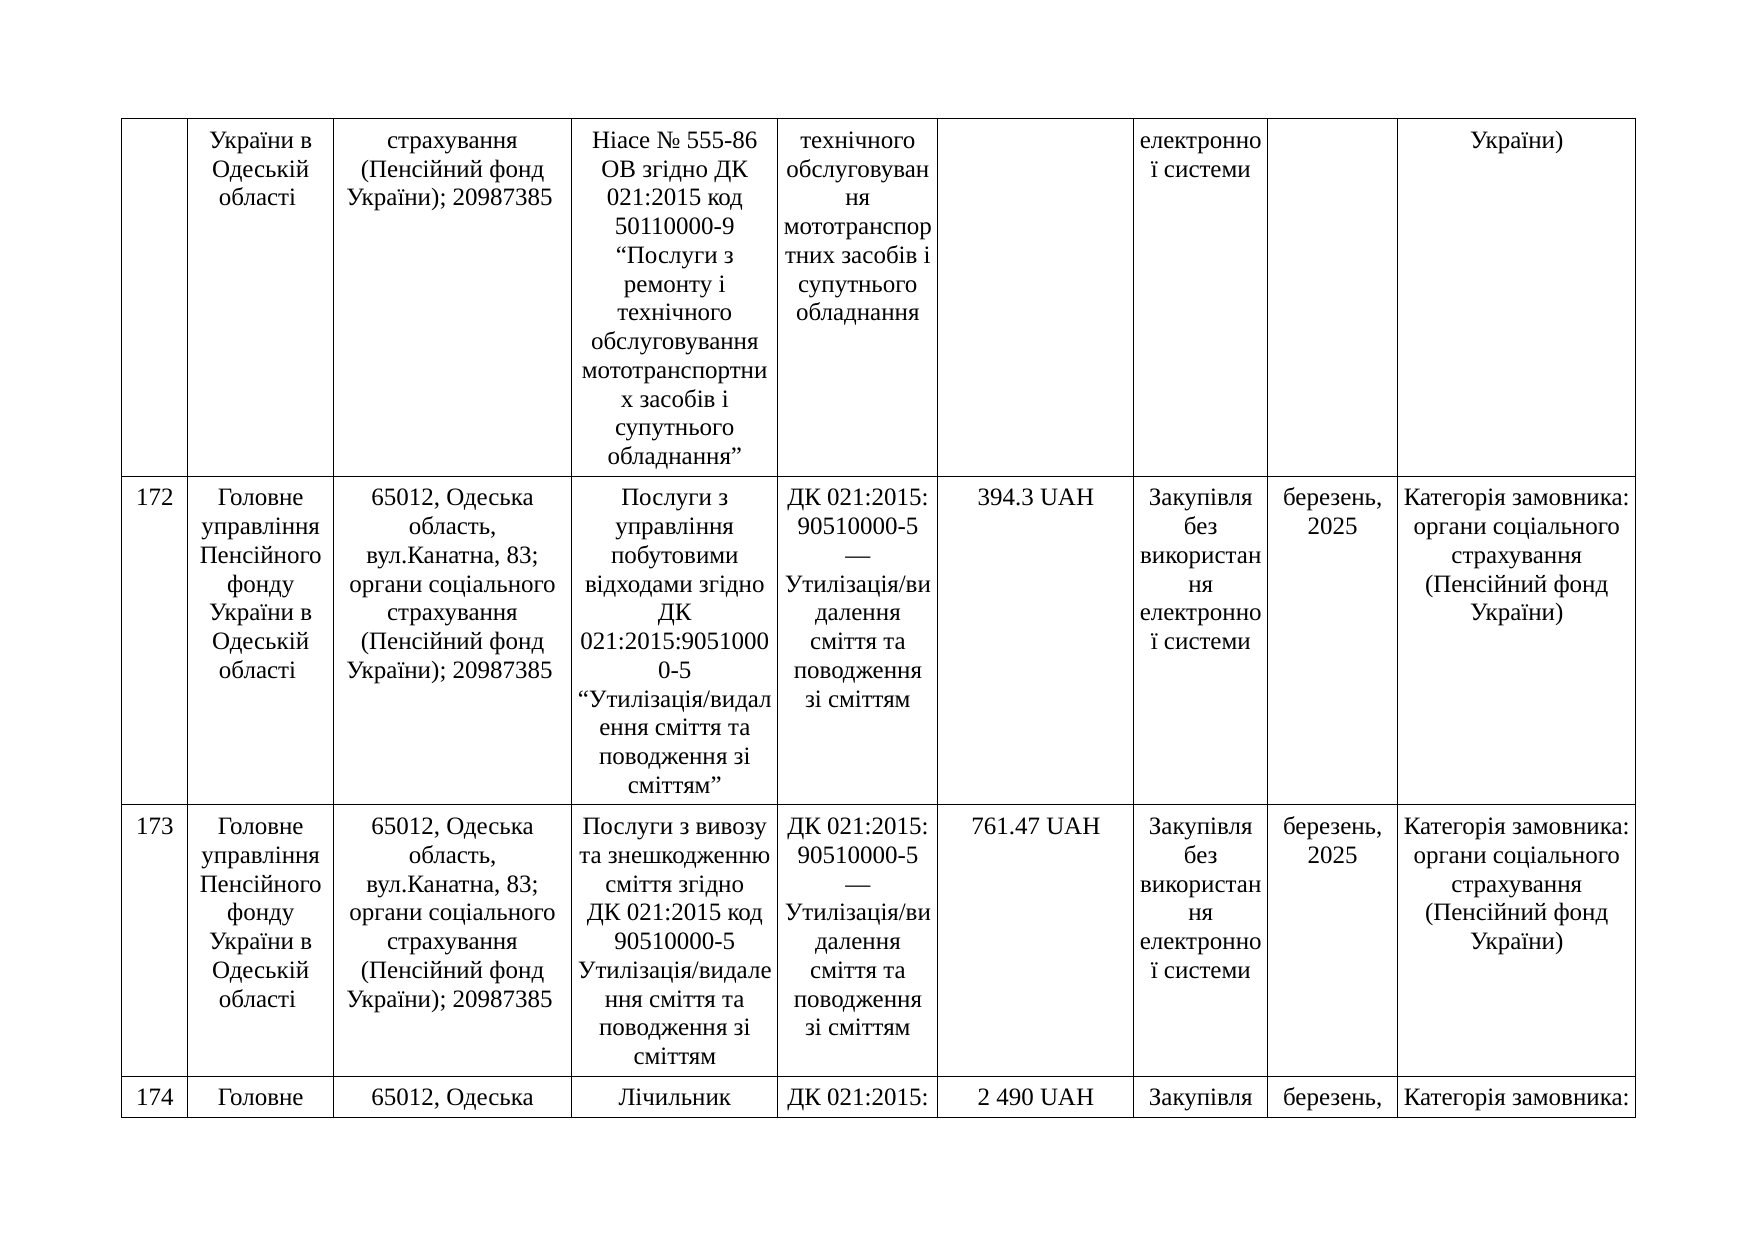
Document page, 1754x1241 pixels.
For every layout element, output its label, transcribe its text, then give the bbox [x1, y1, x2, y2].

table_cell Головне управління Пенсійного фонду України в Одеській області [188, 477, 333, 804]
table_cell Лічильник [572, 1077, 777, 1117]
table_cell 173 [122, 805, 187, 1076]
table_cell 65012, Одеська [334, 1077, 571, 1117]
table_cell березень, 2025 [1268, 805, 1397, 1076]
table_cell [1268, 119, 1397, 476]
table_cell Послуги з вивозу та знешкодженню сміття згідно ДК 021:2015 код 90510000-5 Утилізація/видалення сміття та поводження зі сміттям [572, 805, 777, 1076]
table_cell Категорія замовника: органи соціального страхування (Пенсійний фонд України) [1398, 477, 1635, 804]
table_cell березень, 2025 [1268, 477, 1397, 804]
table_cell Головне [188, 1077, 333, 1117]
table_cell України в Одеській області [188, 119, 333, 476]
table_cell технічного обслуговування мототранспортних засобів і супутнього обладнання [778, 119, 937, 476]
table_cell електронної системи [1134, 119, 1267, 476]
table_cell страхування (Пенсійний фонд України); 20987385 [334, 119, 571, 476]
table_cell [938, 119, 1133, 476]
table_cell 174 [122, 1077, 187, 1117]
table_cell 65012, Одеська область, вул.Канатна, 83; органи соціального страхування (Пенсійний фонд України); 20987385 [334, 477, 571, 804]
table_cell 394.3 UAH [938, 477, 1133, 804]
table_cell Hiace № 555-86 ОВ згідно ДК 021:2015 код 50110000-9 “Послуги з ремонту і технічного обслуговування мототранспортних засобів і супутнього обладнання” [572, 119, 777, 476]
table_cell Закупівля без використання електронної системи [1134, 805, 1267, 1076]
table_cell 172 [122, 477, 187, 804]
table_cell Головне управління Пенсійного фонду України в Одеській області [188, 805, 333, 1076]
table_cell ДК 021:2015: 90510000-5 — Утилізація/видалення сміття та поводження зі сміттям [778, 805, 937, 1076]
table_cell 65012, Одеська область, вул.Канатна, 83; органи соціального страхування (Пенсійний фонд України); 20987385 [334, 805, 571, 1076]
table_cell Послуги з управління побутовими відходами згідно ДК 021:2015:90510000-5 “Утилізація/видалення сміття та поводження зі сміттям” [572, 477, 777, 804]
table_cell Категорія замовника: [1398, 1077, 1635, 1117]
table_cell [122, 119, 187, 476]
table_cell Закупівля [1134, 1077, 1267, 1117]
table_cell Категорія замовника: органи соціального страхування (Пенсійний фонд України) [1398, 805, 1635, 1076]
table_cell 2 490 UAH [938, 1077, 1133, 1117]
table_cell України) [1398, 119, 1635, 476]
table_cell ДК 021:2015: 90510000-5 — Утилізація/видалення сміття та поводження зі сміттям [778, 477, 937, 804]
table_cell березень, [1268, 1077, 1397, 1117]
table_cell Закупівля без використання електронної системи [1134, 477, 1267, 804]
table_cell 761.47 UAH [938, 805, 1133, 1076]
table_cell ДК 021:2015: [778, 1077, 937, 1117]
